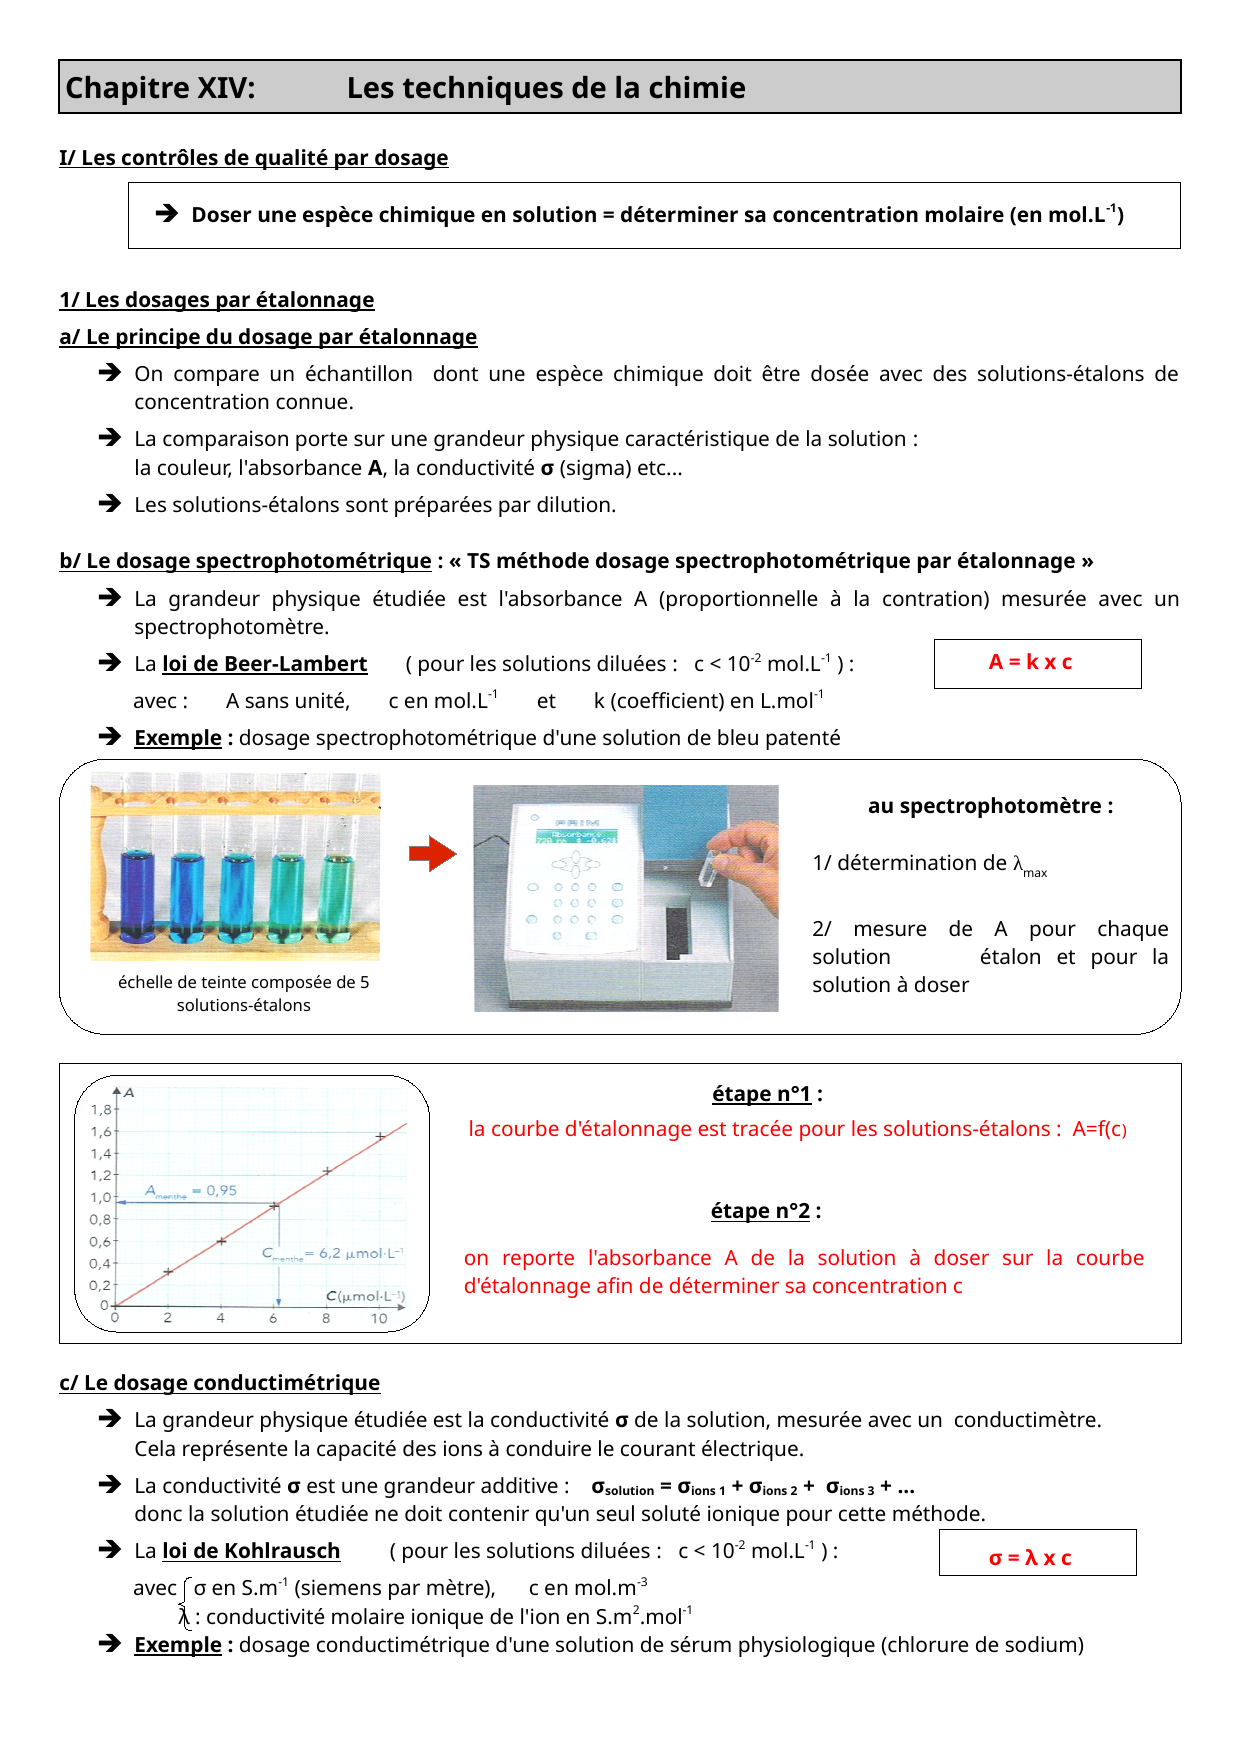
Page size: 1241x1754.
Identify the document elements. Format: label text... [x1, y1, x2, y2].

list La comparaison porte sur une grandeur physique caractéristique de la solution : [97, 424, 1181, 453]
list La loi de Beer-Lambert ( pour les solutions diluées : c < 10-2 mol.L-1 ) : [97, 649, 934, 677]
text avec σ en S.m-1 (siemens par mètre), c en mol.m-3 [59, 1573, 1181, 1602]
list Cela représente la capacité des ions à conduire le courant électrique. [97, 1434, 1181, 1462]
list La loi de Kohlrausch ( pour les solutions diluées : c < 10-2 mol.L-1 ) : [97, 1536, 939, 1565]
text c/ Le dosage conductimétrique [59, 1368, 1181, 1397]
list La conductivité σ est une grandeur additive : σsolution = σions 1 + σions 2 + σions 3 + ... [97, 1471, 1181, 1499]
list La loi de Kohlrausch ( pour les solutions diluées : c < 10-2 mol.L-1 ) : [940, 1536, 1136, 1565]
text I/ Les contrôles de qualité par dosage [59, 143, 1181, 171]
list La loi de Beer-Lambert ( pour les solutions diluées : c < 10-2 mol.L-1 ) : [935, 649, 1141, 677]
list La grandeur physique étudiée est l'absorbance A (proportionnelle à la contration) mesurée avec un spectrophotomètre. [97, 584, 1181, 641]
list Doser une espèce chimique en solution = déterminer sa concentration molaire (en mol.L-1) [129, 200, 1180, 228]
text λ : conductivité molaire ionique de l'ion en S.m2.mol-1 [59, 1602, 1181, 1630]
list la couleur, l'absorbance A, la conductivité σ (sigma) etc... [97, 453, 1181, 481]
list On compare un échantillon dont une espèce chimique doit être dosée avec des solutions-étalons de concentration connue. [97, 359, 1181, 416]
list Exemple : dosage conductimétrique d'une solution de sérum physiologique (chlorure de sodium) [97, 1630, 1181, 1659]
list Les solutions-étalons sont préparées par dilution. [97, 490, 1181, 518]
text 1/ Les dosages par étalonnage [59, 285, 1181, 313]
list donc la solution étudiée ne doit contenir qu'un seul soluté ionique pour cette méthode. [97, 1499, 1181, 1528]
text b/ Le dosage spectrophotométrique : « TS méthode dosage spectrophotométrique par étalonnage » [59, 547, 1181, 575]
table_header Chapitre XIV: Les techniques de la chimie [60, 61, 1180, 112]
list La grandeur physique étudiée est la conductivité σ de la solution, mesurée avec un conductimètre. [97, 1406, 1181, 1434]
text avec : A sans unité, c en mol.L-1 et k (coefficient) en L.mol-1 [59, 686, 1181, 714]
list Exemple : dosage spectrophotométrique d'une solution de bleu patenté [97, 723, 1181, 751]
text a/ Le principe du dosage par étalonnage [59, 322, 1181, 350]
